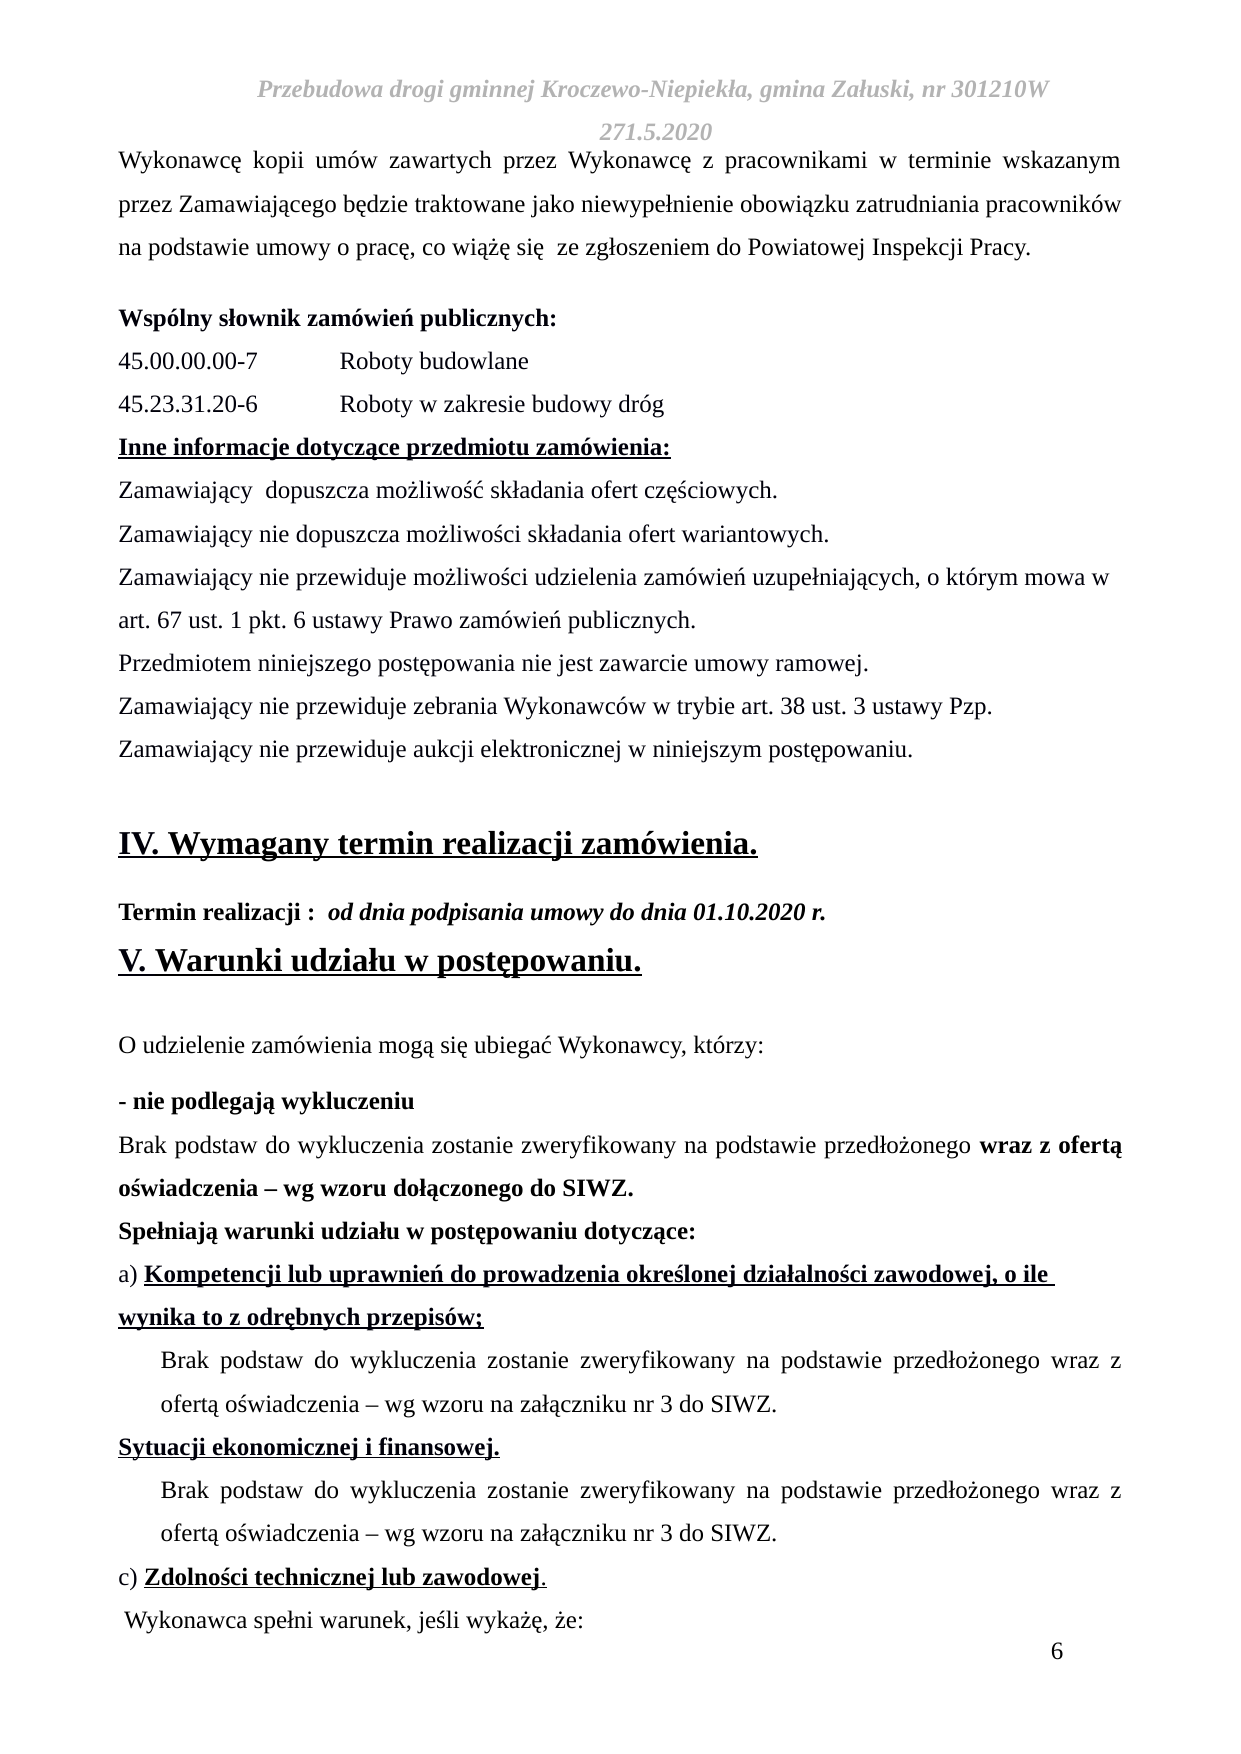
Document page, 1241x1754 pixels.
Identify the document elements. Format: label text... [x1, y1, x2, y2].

text 45.00.00.00-7 Roboty budowlane [118, 346, 1122, 375]
text Zamawiający nie dopuszcza możliwości składania ofert wariantowych. [118, 519, 1122, 547]
text a) Kompetencji lub uprawnień do prowadzenia określonej działalności zawodowej, o ile wynika to z odrębnych przepisów; [118, 1259, 1122, 1331]
text Inne informacje dotyczące przedmiotu zamówienia: [118, 432, 1122, 461]
text Zamawiający dopuszcza możliwość składania ofert częściowych. [118, 476, 1122, 504]
text Wykonawca spełni warunek, jeśli wykażę, że: [118, 1605, 1122, 1634]
text Zamawiający nie przewiduje aukcji elektronicznej w niniejszym postępowaniu. [118, 734, 1122, 763]
text Spełniają warunki udziału w postępowaniu dotyczące: [118, 1216, 1122, 1245]
text Brak podstaw do wykluczenia zostanie zweryfikowany na podstawie przedłożonego wraz z ofertą oświadczenia – wg wzoru dołączonego do SIWZ. [118, 1130, 1122, 1202]
text 45.23.31.20-6 Roboty w zakresie budowy dróg [118, 389, 1122, 418]
text O udzielenie zamówienia mogą się ubiegać Wykonawcy, którzy: [118, 1030, 1122, 1059]
list Brak podstaw do wykluczenia zostanie zweryfikowany na podstawie przedłożonego wraz z ofertą oświadczenia – wg wzoru na załączniku nr 3 do SIWZ. [160, 1475, 1122, 1547]
text c) Zdolności technicznej lub zawodowej. [118, 1562, 1122, 1591]
text Zamawiający nie przewiduje możliwości udzielenia zamówień uzupełniających, o którym mowa w art. 67 ust. 1 pkt. 6 ustawy Prawo zamówień publicznych. [118, 562, 1122, 634]
text V. Warunki udziału w postępowaniu. [118, 941, 1122, 979]
text Zamawiający nie przewiduje zebrania Wykonawców w trybie art. 38 ust. 3 ustawy Pzp. [118, 691, 1122, 720]
text Termin realizacji : od dnia podpisania umowy do dnia 01.10.2020 r. [118, 897, 1122, 926]
text Wykonawcę kopii umów zawartych przez Wykonawcę z pracownikami w terminie wskazanym przez Zamawiającego będzie traktowane jako niewypełnienie obowiązku zatrudniania pracowników na podstawie umowy o pracę, co wiążę się ze zgłoszeniem do Powiatowej Inspekcji Pracy. [118, 146, 1122, 261]
text IV. Wymagany termin realizacji zamówienia. [118, 823, 1122, 861]
text Sytuacji ekonomicznej i finansowej. [118, 1432, 1122, 1461]
text - nie podlegają wykluczeniu [118, 1086, 1122, 1115]
text Wspólny słownik zamówień publicznych: [118, 303, 1122, 332]
text Przedmiotem niniejszego postępowania nie jest zawarcie umowy ramowej. [118, 648, 1122, 677]
list Brak podstaw do wykluczenia zostanie zweryfikowany na podstawie przedłożonego wraz z ofertą oświadczenia – wg wzoru na załączniku nr 3 do SIWZ. [160, 1346, 1122, 1417]
